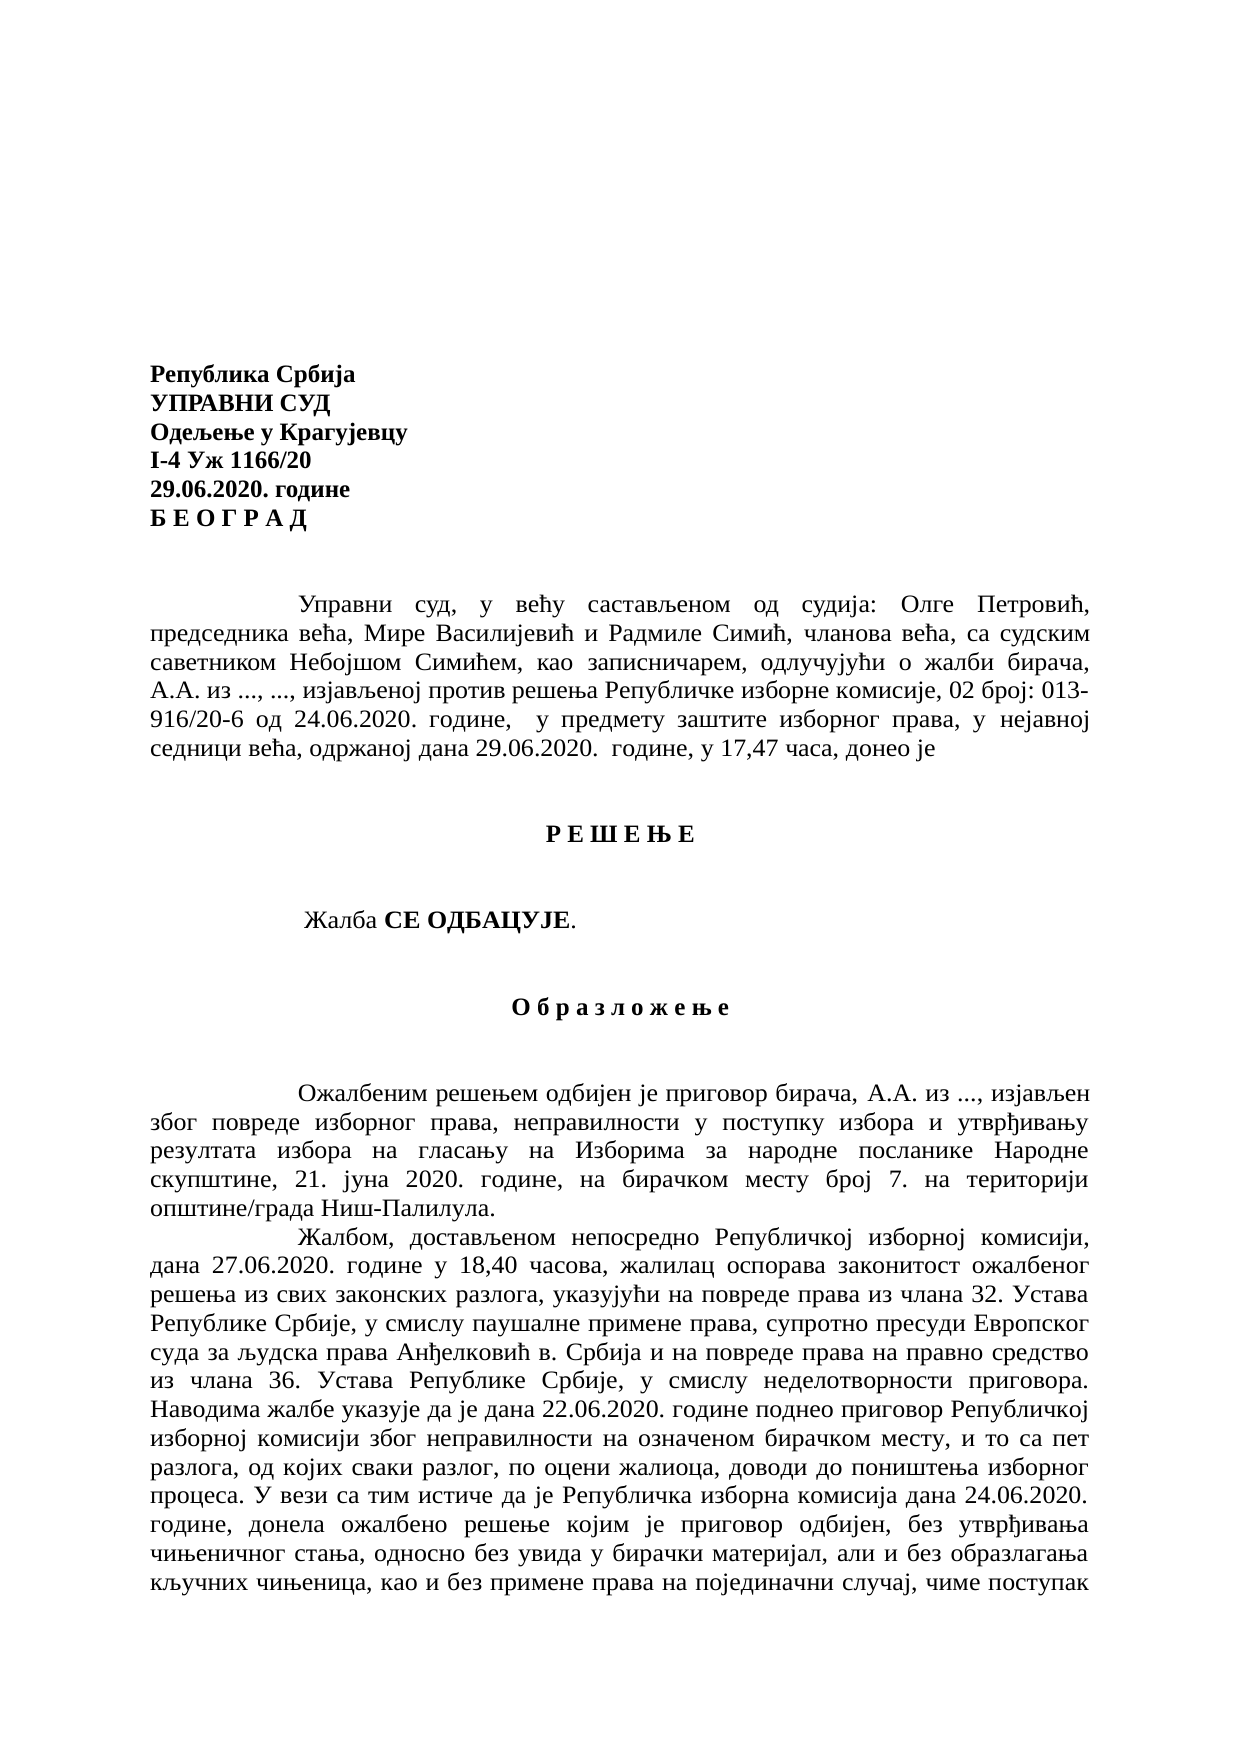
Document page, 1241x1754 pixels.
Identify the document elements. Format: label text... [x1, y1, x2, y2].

text Република Србија [150, 148, 1090, 388]
text Жалба СЕ ОДБАЦУЈЕ. [150, 905, 1090, 934]
text 29.06.2020. године [150, 474, 1090, 503]
text Жалбом, достављеном непосредно Републичкој изборној комисији, дана 27.06.2020. године у 18,40 часова, жалилац оспорава законитост ожалбеног решења из свих законских разлога, указујући на повреде права из члана 32. Устава Републике Србије, у смислу паушалне примене права, супротно пресуди Европског суда за људска права Анђелковић в. Србија и на повреде права на правно средство из члана 36. Устава Републике Србије, у смислу неделотворности приговора. Наводима жалбе указује да је дана 22.06.2020. године поднео приговор Републичкој изборној комисији због неправилности на означеном бирачком месту, и то са пет разлога, од којих сваки разлог, по оцени жалиоца, доводи до поништења изборног процеса. У вези са тим истиче да је Републичка изборна комисија дана 24.06.2020. године, донела ожалбено решење којим је приговор одбијен, без утврђивања чињеничног стања, односно без увида у бирачки материјал, али и без образлагања кључних чињеница, као и без примене права на појединачни случај, чиме поступак [150, 1222, 1090, 1595]
text Ожалбеним решењем одбијен је приговор бирача, А.А. из ..., изјављен због повреде изборног права, неправилности у поступку избора и утврђивању резултата избора на гласању на Изборима за народне посланике Народне скупштине, 21. јуна 2020. године, на бирачком месту број 7. на територији општине/града Ниш-Палилула. [150, 1078, 1090, 1222]
text О б р а з л о ж е њ е [150, 992, 1090, 1020]
text I-4 Уж 1166/20 [150, 445, 1090, 474]
text УПРАВНИ СУД [150, 388, 1090, 417]
text Б Е О Г Р А Д [150, 503, 1090, 532]
text Управни суд, у већу састављеном од судија: Олге Петровић, председника већа, Мире Василијевић и Радмиле Симић, чланова већа, са судским саветником Небојшом Симићем, као записничарем, одлучујући о жалби бирача, А.А. из ..., ..., изјављеној против решења Републичке изборне комисије, 02 број: 013-916/20-6 од 24.06.2020. године, у предмету заштите изборног права, у нејавној седници већа, одржаној дана 29.06.2020. године, у 17,47 часа, донео је [150, 589, 1090, 762]
text Одељење у Крагујевцу [150, 417, 1090, 445]
text Р Е Ш Е Њ Е [150, 819, 1090, 848]
